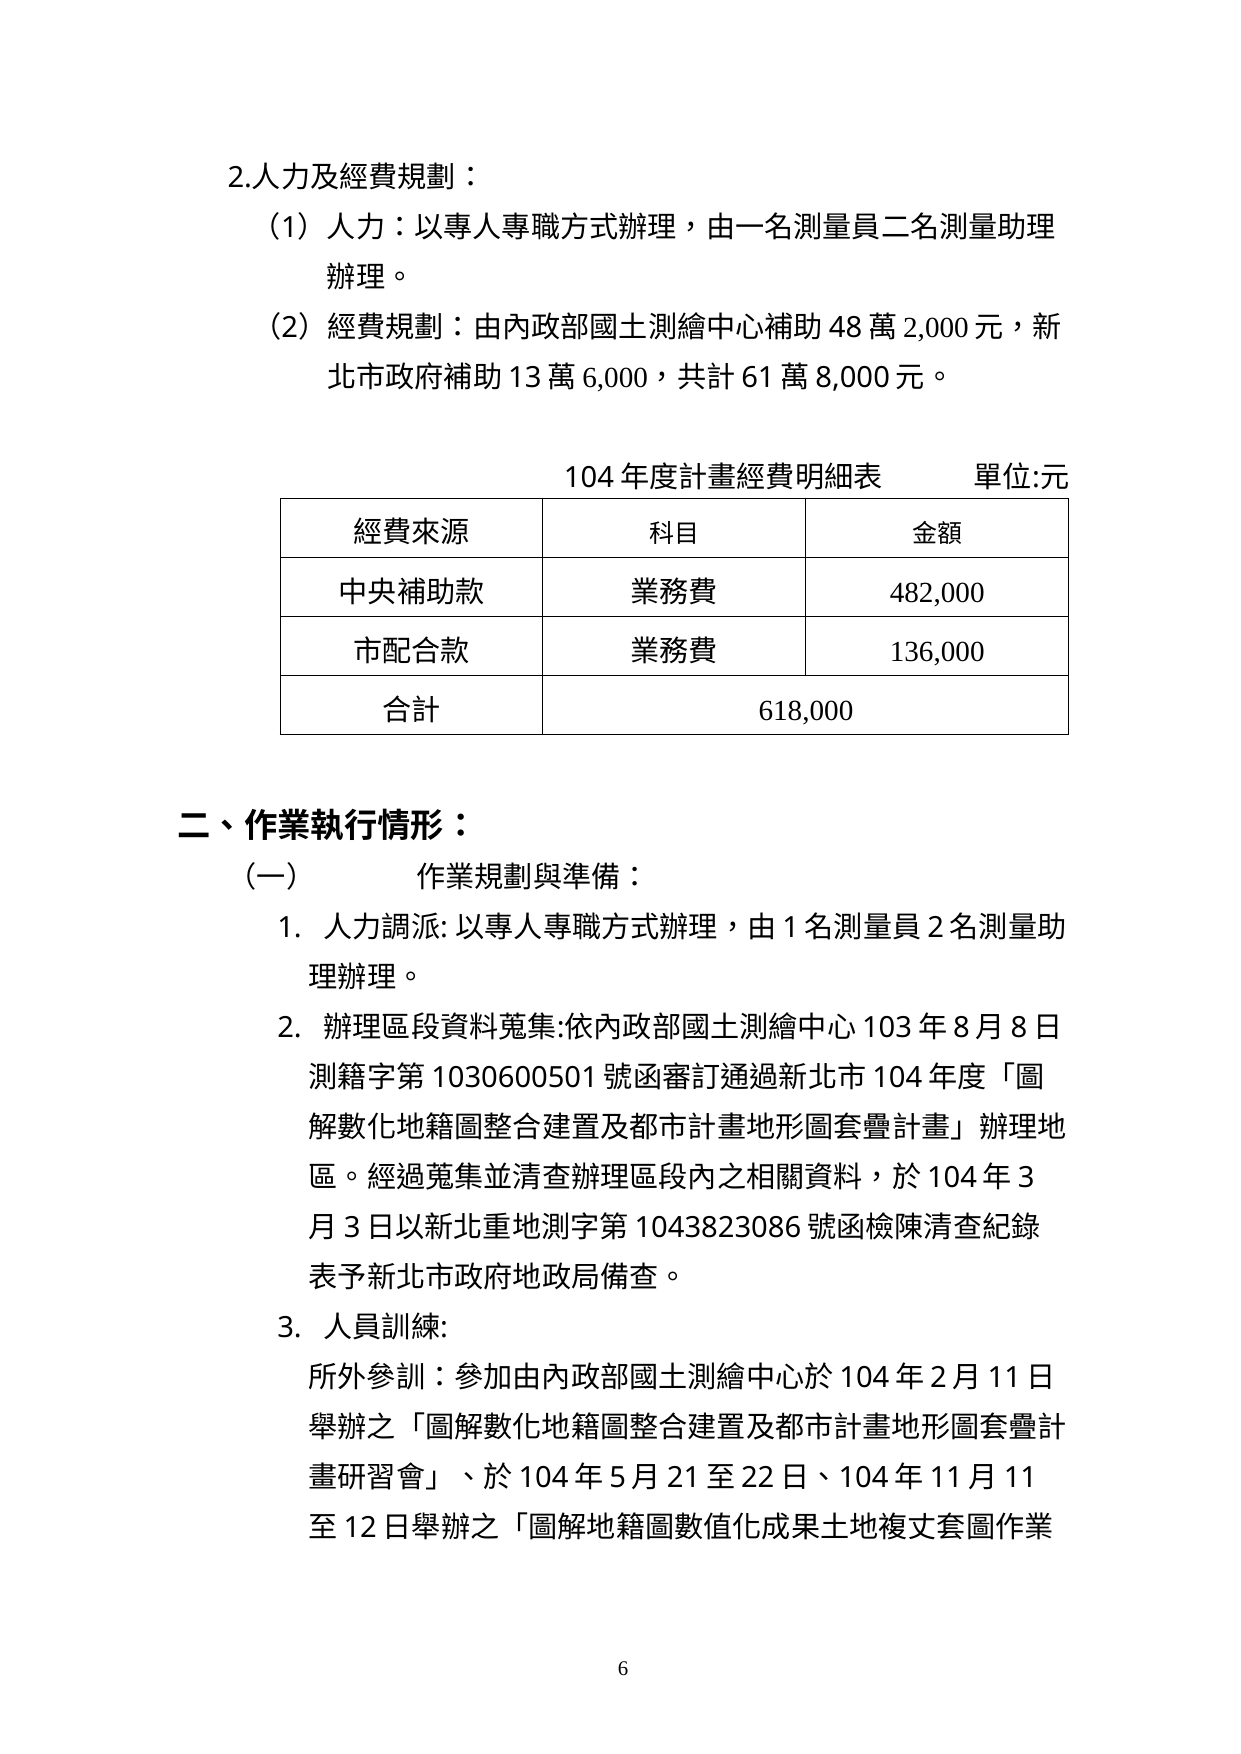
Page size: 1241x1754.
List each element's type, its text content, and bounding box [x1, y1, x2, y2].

table_cell 業務費 [543, 558, 805, 616]
table_header 金額 [806, 499, 1068, 557]
text 2.人力及經費規劃： [227, 148, 1069, 198]
list 辦理區段資料蒐集:依內政部國土測繪中心103年8月8日測籍字第1030600501號函審訂通過新北市104年度「圖解數化地籍圖整合建置及都市計畫地形圖套疊計畫」辦理地區。經過蒐集並清查辦理區段內之相關資料，於104年3月3日以新北重地測字第1043823086號函檢陳清查紀錄表予新北市政府地政局備查。 [277, 998, 1069, 1298]
list 人員訓練: [277, 1298, 1069, 1348]
text 二、作業執行情形： [177, 798, 1069, 848]
text （2）經費規劃：由內政部國土測繪中心補助48萬2,000元，新北市政府補助13萬6,000，共計61萬8,000元。 [252, 298, 1069, 398]
text 所外參訓：參加由內政部國土測繪中心於104年2月11日舉辦之「圖解數化地籍圖整合建置及都市計畫地形圖套疊計畫研習會」、於104年5月21至22日、104年11月11至12日舉辦之「圖解地籍圖數值化成果土地複丈套圖作業 [308, 1348, 1069, 1548]
table_cell 市配合款 [281, 617, 542, 675]
table_cell 業務費 [543, 617, 805, 675]
table_cell 482,000 [806, 558, 1068, 616]
text 104年度計畫經費明細表 單位:元 [177, 448, 1069, 498]
table_header 經費來源 [281, 499, 542, 557]
table_cell 136,000 [806, 617, 1068, 675]
table_header 科目 [543, 499, 805, 557]
table_cell 618,000 [543, 676, 1068, 734]
list 作業規劃與準備： [227, 848, 1069, 898]
table_cell 中央補助款 [281, 558, 542, 616]
text （1）人力：以專人專職方式辦理，由一名測量員二名測量助理辦理。 [252, 198, 1069, 298]
table_cell 合計 [281, 676, 542, 734]
list 人力調派: 以專人專職方式辦理，由1名測量員2名測量助理辦理。 [277, 898, 1069, 998]
